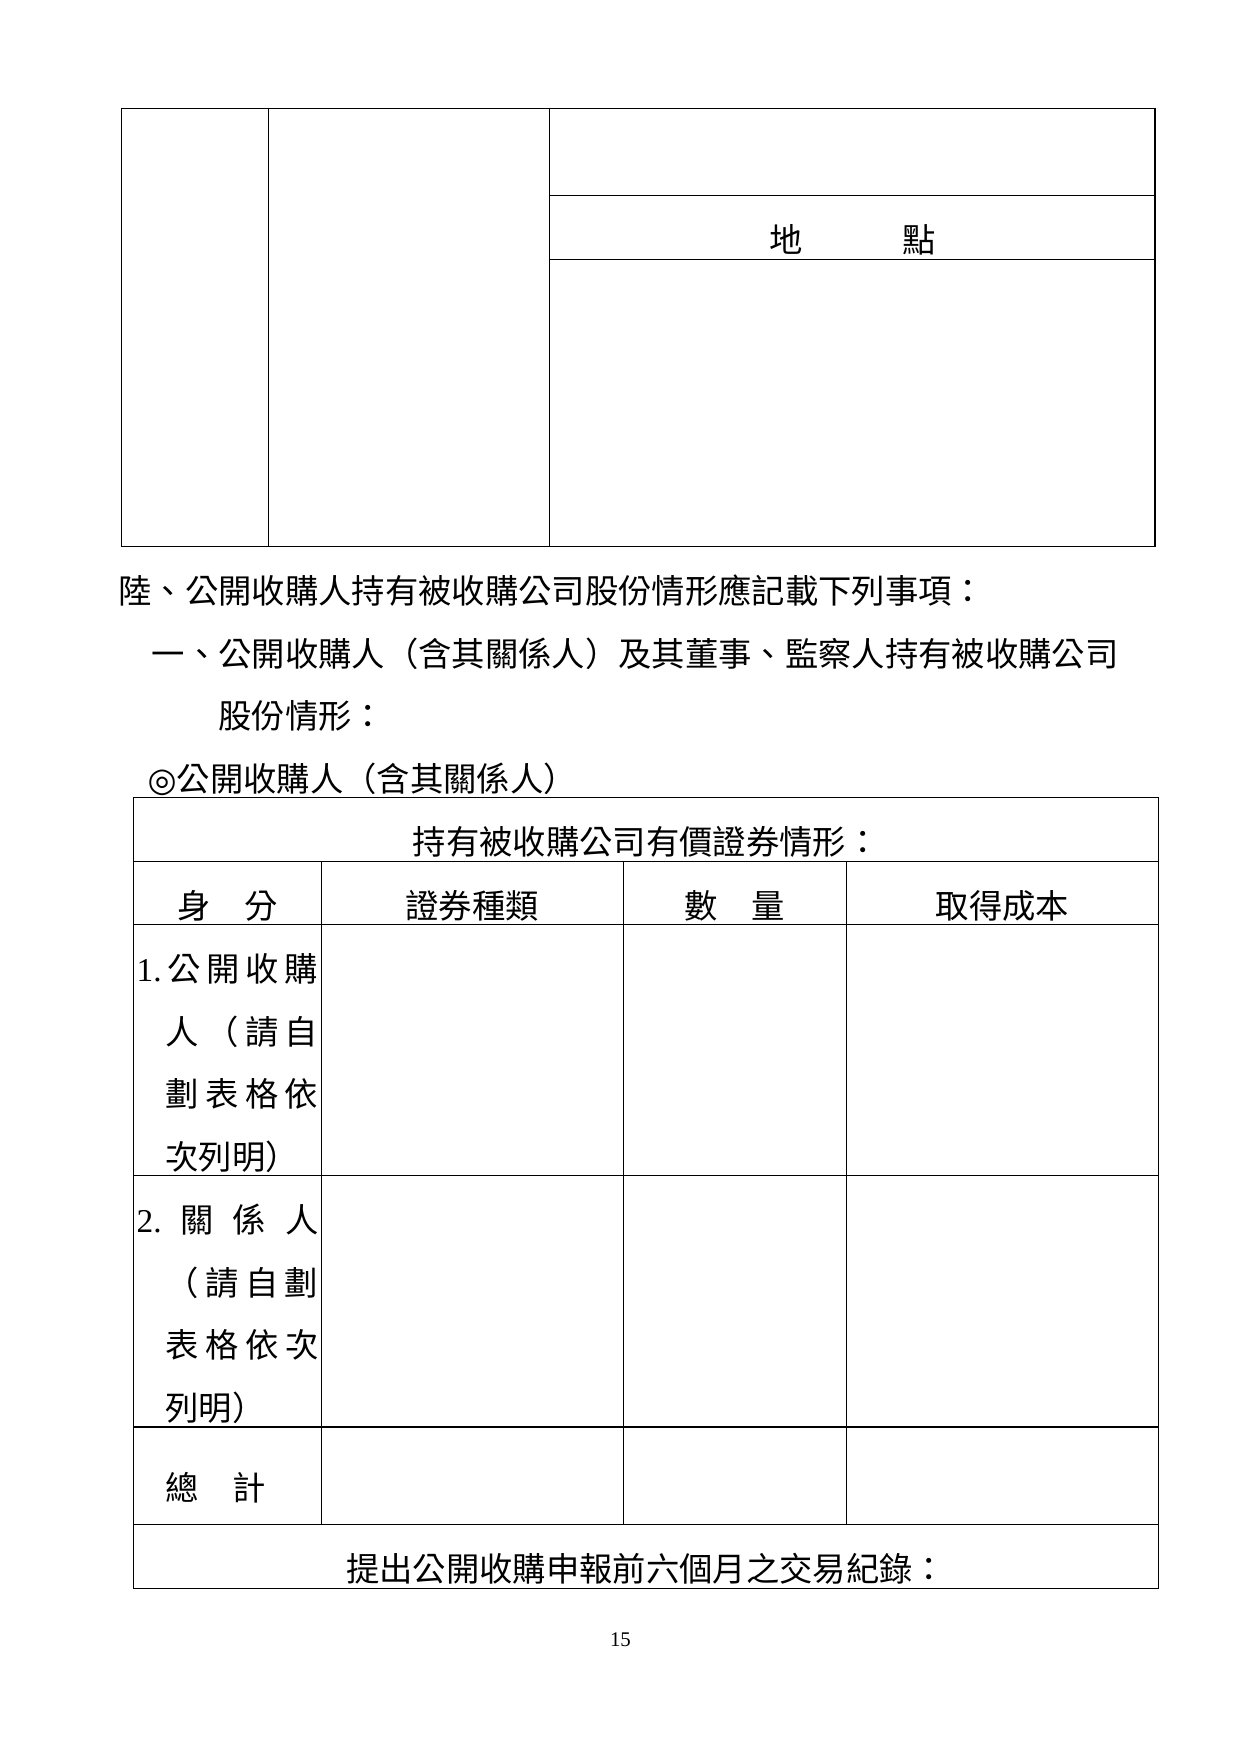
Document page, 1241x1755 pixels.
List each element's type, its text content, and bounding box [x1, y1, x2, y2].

table_cell [322, 1176, 623, 1426]
table_cell 取得成本 [847, 862, 1158, 924]
table_cell 證券種類 [322, 862, 623, 924]
table_cell 總 計 [134, 1428, 321, 1524]
table_cell [550, 109, 1154, 195]
text ◎公開收購人（含其關係人） [118, 735, 1122, 797]
text 一、公開收購人（含其關係人）及其董事、監察人持有被收購公司股份情形： [118, 610, 1122, 735]
table_cell [847, 925, 1158, 1175]
table_cell 數 量 [624, 862, 846, 924]
table_header [269, 109, 549, 546]
table_cell 提出公開收購申報前六個月之交易紀錄： [134, 1525, 1158, 1588]
table_cell 地 點 [550, 196, 1154, 259]
table_cell [847, 1428, 1158, 1524]
table_cell 1.公開收購人（請自劃表格依次列明） [134, 925, 321, 1175]
table_header 持有被收購公司有價證券情形： [134, 798, 1158, 861]
table_cell [624, 1176, 846, 1426]
table_cell [847, 1176, 1158, 1426]
table_cell 身 分 [134, 862, 321, 924]
table_cell [322, 925, 623, 1175]
table_cell 2.關係人（請自劃表格依次列明） [134, 1176, 321, 1426]
table_header 以募集發行股票或公司債為收購對價者，該股票或公司債無法如期發行之替代方式 [122, 109, 268, 546]
table_cell [624, 1428, 846, 1524]
table_cell [550, 260, 1154, 546]
table_cell [624, 925, 846, 1175]
table_cell [322, 1428, 623, 1524]
text 陸、公開收購人持有被收購公司股份情形應記載下列事項： [118, 547, 1122, 610]
